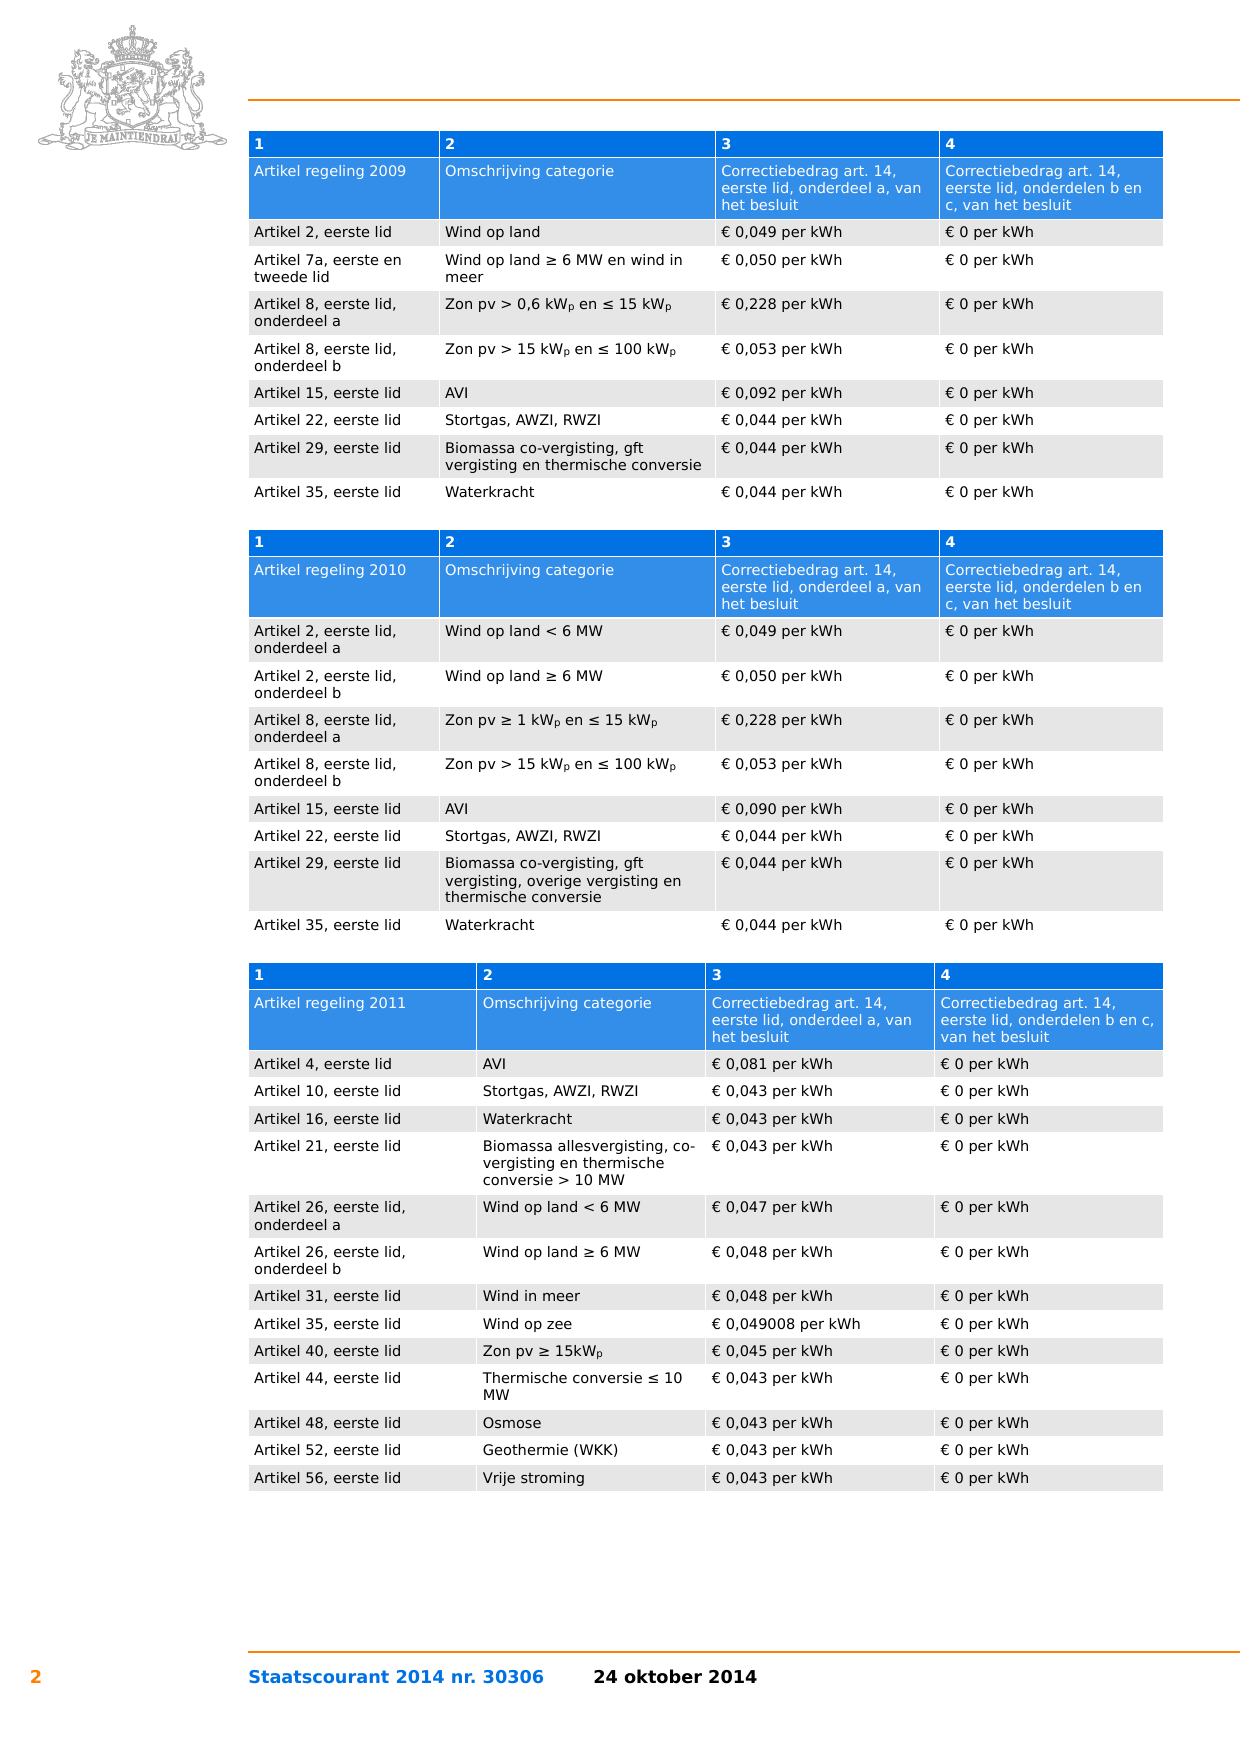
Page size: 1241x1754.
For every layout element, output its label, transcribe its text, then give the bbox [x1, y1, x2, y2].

table_cell € 0,043 per kWh [706, 1079, 934, 1105]
table_cell € 0 per kWh [940, 752, 1163, 795]
table_cell Biomassa co-vergisting, gft vergisting, overige vergisting en thermische conversie [440, 851, 715, 911]
table_cell € 0,044 per kWh [716, 851, 939, 911]
table_cell Artikel 2, eerste lid, onderdeel b [249, 663, 439, 706]
table_cell € 0 per kWh [940, 408, 1163, 434]
table_cell € 0 per kWh [940, 336, 1163, 379]
picture [38, 25, 227, 150]
table_cell Artikel 35, eerste lid [249, 479, 439, 506]
table_cell € 0,047 per kWh [706, 1195, 934, 1238]
table_cell € 0,050 per kWh [716, 663, 939, 706]
table_header 4 [940, 530, 1163, 556]
table_cell € 0 per kWh [935, 1106, 1163, 1132]
table_cell € 0 per kWh [935, 1079, 1163, 1105]
table_cell € 0 per kWh [940, 796, 1163, 822]
table_cell Artikel 31, eerste lid [249, 1284, 476, 1310]
table_cell Artikel 8, eerste lid, onderdeel a [249, 291, 439, 335]
table_cell Wind op zee [477, 1311, 705, 1337]
table_cell Artikel 22, eerste lid [249, 408, 439, 434]
table_cell Artikel 2, eerste lid [249, 220, 439, 246]
table_cell Wind op land ≥ 6 MW en wind in meer [440, 247, 715, 290]
table_cell € 0 per kWh [940, 247, 1163, 290]
table_cell Zon pv ≥ 1 kWp en ≤ 15 kWp [440, 707, 715, 751]
table_cell € 0 per kWh [935, 1239, 1163, 1282]
table_header 1 [249, 131, 439, 157]
table_cell Artikel 8, eerste lid, onderdeel a [249, 707, 439, 751]
table_cell Correctiebedrag art. 14, eerste lid, onderdeel a, van het besluit [706, 990, 934, 1050]
table_cell Artikel 52, eerste lid [249, 1438, 476, 1464]
table_cell € 0 per kWh [935, 1338, 1163, 1364]
table_header 4 [940, 131, 1163, 157]
table_cell € 0,043 per kWh [706, 1438, 934, 1464]
table_cell € 0,043 per kWh [706, 1366, 934, 1409]
table_cell € 0,045 per kWh [706, 1338, 934, 1364]
table_cell € 0 per kWh [935, 1410, 1163, 1436]
table_cell Omschrijving categorie [440, 158, 715, 219]
table_cell Waterkracht [440, 479, 715, 506]
table_cell Artikel 35, eerste lid [249, 912, 439, 938]
table_cell € 0 per kWh [940, 823, 1163, 850]
table_cell € 0,090 per kWh [716, 796, 939, 822]
table_cell Correctiebedrag art. 14, eerste lid, onderdelen b en c, van het besluit [940, 557, 1163, 617]
table_cell € 0 per kWh [935, 1366, 1163, 1409]
table_cell € 0,043 per kWh [706, 1465, 934, 1491]
table_cell € 0,044 per kWh [716, 479, 939, 506]
table_cell € 0,228 per kWh [716, 291, 939, 335]
table_cell Thermische conversie ≤ 10 MW [477, 1366, 705, 1409]
table_cell Correctiebedrag art. 14, eerste lid, onderdelen b en c, van het besluit [935, 990, 1163, 1050]
table_cell Artikel 8, eerste lid, onderdeel b [249, 752, 439, 795]
table_cell Artikel 35, eerste lid [249, 1311, 476, 1337]
table_cell Artikel 4, eerste lid [249, 1051, 476, 1077]
table_cell Wind op land < 6 MW [440, 619, 715, 662]
table_cell € 0,053 per kWh [716, 336, 939, 379]
table_cell € 0 per kWh [940, 220, 1163, 246]
table_cell € 0,043 per kWh [706, 1410, 934, 1436]
table_cell Omschrijving categorie [440, 557, 715, 617]
table_cell € 0,044 per kWh [716, 408, 939, 434]
table_cell Correctiebedrag art. 14, eerste lid, onderdeel a, van het besluit [716, 158, 939, 219]
table_cell € 0,053 per kWh [716, 752, 939, 795]
table_cell AVI [440, 380, 715, 407]
table_cell Artikel 22, eerste lid [249, 823, 439, 850]
table_cell Artikel 29, eerste lid [249, 851, 439, 911]
table_cell Stortgas, AWZI, RWZI [440, 408, 715, 434]
table_cell Artikel 15, eerste lid [249, 380, 439, 407]
table_cell € 0 per kWh [940, 291, 1163, 335]
table_cell € 0 per kWh [935, 1195, 1163, 1238]
table_cell Artikel 7a, eerste en tweede lid [249, 247, 439, 290]
table_header 3 [716, 530, 939, 556]
table_cell Waterkracht [477, 1106, 705, 1132]
table_cell € 0 per kWh [935, 1311, 1163, 1337]
table_cell Correctiebedrag art. 14, eerste lid, onderdelen b en c, van het besluit [940, 158, 1163, 219]
table_cell € 0 per kWh [940, 663, 1163, 706]
table_cell € 0,044 per kWh [716, 912, 939, 938]
table_cell Artikel 26, eerste lid, onderdeel a [249, 1195, 476, 1238]
table_header 2 [440, 131, 715, 157]
table_cell Correctiebedrag art. 14, eerste lid, onderdeel a, van het besluit [716, 557, 939, 617]
table_cell Artikel 15, eerste lid [249, 796, 439, 822]
table_cell AVI [440, 796, 715, 822]
table_cell € 0 per kWh [940, 435, 1163, 478]
table_cell € 0,050 per kWh [716, 247, 939, 290]
table_cell Artikel regeling 2009 [249, 158, 439, 219]
table_header 3 [716, 131, 939, 157]
table_cell Waterkracht [440, 912, 715, 938]
table_cell € 0 per kWh [935, 1465, 1163, 1491]
table_cell Wind op land ≥ 6 MW [440, 663, 715, 706]
table_cell Artikel 2, eerste lid, onderdeel a [249, 619, 439, 662]
table_cell € 0,048 per kWh [706, 1284, 934, 1310]
table_cell Osmose [477, 1410, 705, 1436]
table_cell € 0 per kWh [940, 851, 1163, 911]
table_cell € 0,043 per kWh [706, 1106, 934, 1132]
table_cell € 0,092 per kWh [716, 380, 939, 407]
table_header 2 [477, 963, 705, 989]
table_cell Artikel 8, eerste lid, onderdeel b [249, 336, 439, 379]
table_cell Zon pv > 0,6 kWp en ≤ 15 kWp [440, 291, 715, 335]
table_cell Artikel 48, eerste lid [249, 1410, 476, 1436]
table_cell € 0,228 per kWh [716, 707, 939, 751]
table_cell Stortgas, AWZI, RWZI [477, 1079, 705, 1105]
table_cell Wind op land ≥ 6 MW [477, 1239, 705, 1282]
table_header 3 [706, 963, 934, 989]
table_cell Zon pv > 15 kWp en ≤ 100 kWp [440, 752, 715, 795]
table_cell € 0 per kWh [940, 912, 1163, 938]
table_cell € 0,043 per kWh [706, 1133, 934, 1194]
table_cell € 0 per kWh [935, 1438, 1163, 1464]
table_cell € 0 per kWh [940, 479, 1163, 506]
table_cell € 0 per kWh [940, 707, 1163, 751]
table_header 1 [249, 963, 476, 989]
table_cell AVI [477, 1051, 705, 1077]
table_cell € 0,049008 per kWh [706, 1311, 934, 1337]
table_cell Wind in meer [477, 1284, 705, 1310]
table_cell € 0,081 per kWh [706, 1051, 934, 1077]
table_cell € 0,049 per kWh [716, 619, 939, 662]
table_cell Artikel 26, eerste lid, onderdeel b [249, 1239, 476, 1282]
table_cell Artikel 10, eerste lid [249, 1079, 476, 1105]
table_cell Biomassa allesvergisting, co-vergisting en thermische conversie > 10 MW [477, 1133, 705, 1194]
table_cell Wind op land < 6 MW [477, 1195, 705, 1238]
table_cell Stortgas, AWZI, RWZI [440, 823, 715, 850]
table_cell Geothermie (WKK) [477, 1438, 705, 1464]
table_cell Artikel 21, eerste lid [249, 1133, 476, 1194]
table_cell Zon pv ≥ 15kWp [477, 1338, 705, 1364]
table_header 2 [440, 530, 715, 556]
table_header 1 [249, 530, 439, 556]
table_cell € 0,044 per kWh [716, 435, 939, 478]
table_cell Artikel 56, eerste lid [249, 1465, 476, 1491]
table_cell Artikel 44, eerste lid [249, 1366, 476, 1409]
table_cell Vrije stroming [477, 1465, 705, 1491]
table_cell Artikel regeling 2011 [249, 990, 476, 1050]
table_cell Artikel 40, eerste lid [249, 1338, 476, 1364]
table_cell € 0,044 per kWh [716, 823, 939, 850]
table_cell Omschrijving categorie [477, 990, 705, 1050]
table_cell Biomassa co-vergisting, gft vergisting en thermische conversie [440, 435, 715, 478]
table_header 4 [935, 963, 1163, 989]
table_cell Artikel regeling 2010 [249, 557, 439, 617]
table_cell € 0,048 per kWh [706, 1239, 934, 1282]
table_cell € 0 per kWh [935, 1051, 1163, 1077]
table_cell € 0 per kWh [940, 380, 1163, 407]
table_cell Wind op land [440, 220, 715, 246]
table_cell Artikel 29, eerste lid [249, 435, 439, 478]
table_cell Zon pv > 15 kWp en ≤ 100 kWp [440, 336, 715, 379]
table_cell € 0,049 per kWh [716, 220, 939, 246]
table_cell € 0 per kWh [935, 1133, 1163, 1194]
table_cell € 0 per kWh [935, 1284, 1163, 1310]
table_cell € 0 per kWh [940, 619, 1163, 662]
table_cell Artikel 16, eerste lid [249, 1106, 476, 1132]
